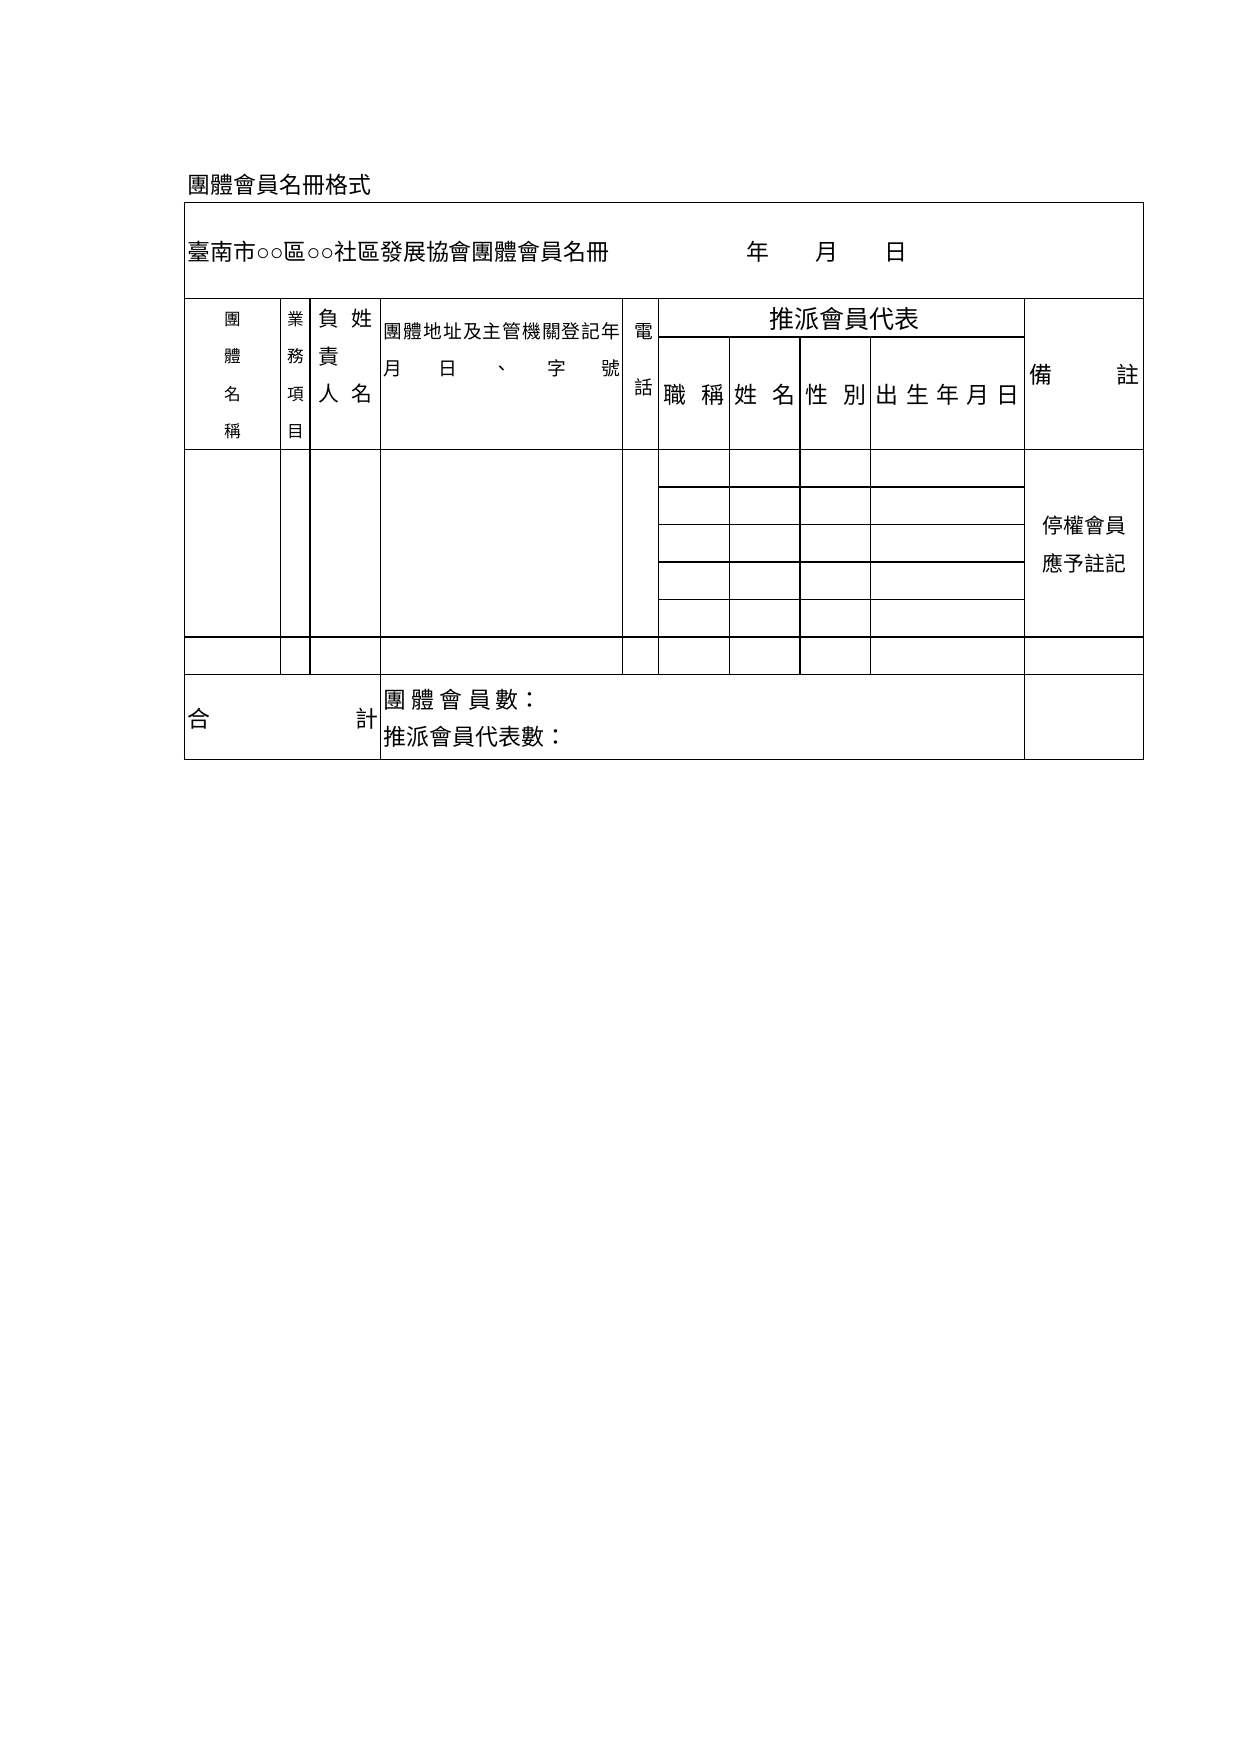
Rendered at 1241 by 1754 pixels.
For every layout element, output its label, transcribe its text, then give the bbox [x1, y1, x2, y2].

table_cell [311, 638, 380, 674]
table_cell [801, 563, 870, 599]
table_cell 備註 [1025, 299, 1143, 449]
table_cell [311, 450, 380, 636]
table_cell [281, 638, 309, 674]
table_cell [801, 450, 870, 486]
table_cell [871, 450, 1024, 486]
table_cell [730, 600, 799, 636]
table_cell [730, 525, 799, 561]
table_cell 出生年月日 [871, 338, 1024, 449]
table_cell [659, 600, 729, 636]
text 團體會員名冊格式 [187, 164, 1053, 202]
table_cell [381, 450, 622, 636]
table_cell 團體地址及主管機關登記年月日、字號 [381, 299, 622, 449]
table_cell [730, 563, 799, 599]
table_header 臺南市○○區○○社區發展協會團體會員名冊 年 月 日 [185, 203, 1143, 298]
table_cell [730, 488, 799, 524]
table_cell [381, 638, 622, 674]
table_cell [801, 488, 870, 524]
table_cell 推派會員代表 [659, 299, 1024, 336]
table_cell [801, 638, 870, 674]
table_cell [281, 450, 309, 636]
table_cell [871, 563, 1024, 599]
table_cell [659, 450, 729, 486]
table_cell [185, 638, 280, 674]
table_cell [871, 600, 1024, 636]
table_cell [659, 563, 729, 599]
table_cell 團 體 會 員 數： 推派會員代表數： [381, 675, 1024, 759]
table_cell 電話 [623, 299, 658, 449]
table_cell [801, 525, 870, 561]
table_cell [623, 450, 658, 636]
table_cell 合計 [185, 675, 380, 759]
table_cell [871, 638, 1024, 674]
table_cell [871, 525, 1024, 561]
table_cell 性別 [801, 338, 870, 449]
table_cell 負姓 責 人名 [311, 299, 380, 449]
table_cell [659, 525, 729, 561]
table_cell [871, 488, 1024, 524]
table_cell 姓名 [730, 338, 799, 449]
table_cell 職稱 [659, 338, 729, 449]
table_cell [659, 488, 729, 524]
table_cell [1025, 675, 1143, 759]
table_cell [659, 638, 729, 674]
table_cell [623, 638, 658, 674]
table_cell 業 務 項 目 [281, 299, 309, 449]
table_cell [730, 450, 799, 486]
table_cell [801, 600, 870, 636]
table_cell [1025, 638, 1143, 674]
table_cell 停權會員 應予註記 [1025, 450, 1143, 636]
table_cell [185, 450, 280, 636]
table_cell 團 體 名 稱 [185, 299, 280, 449]
table_cell [730, 638, 799, 674]
